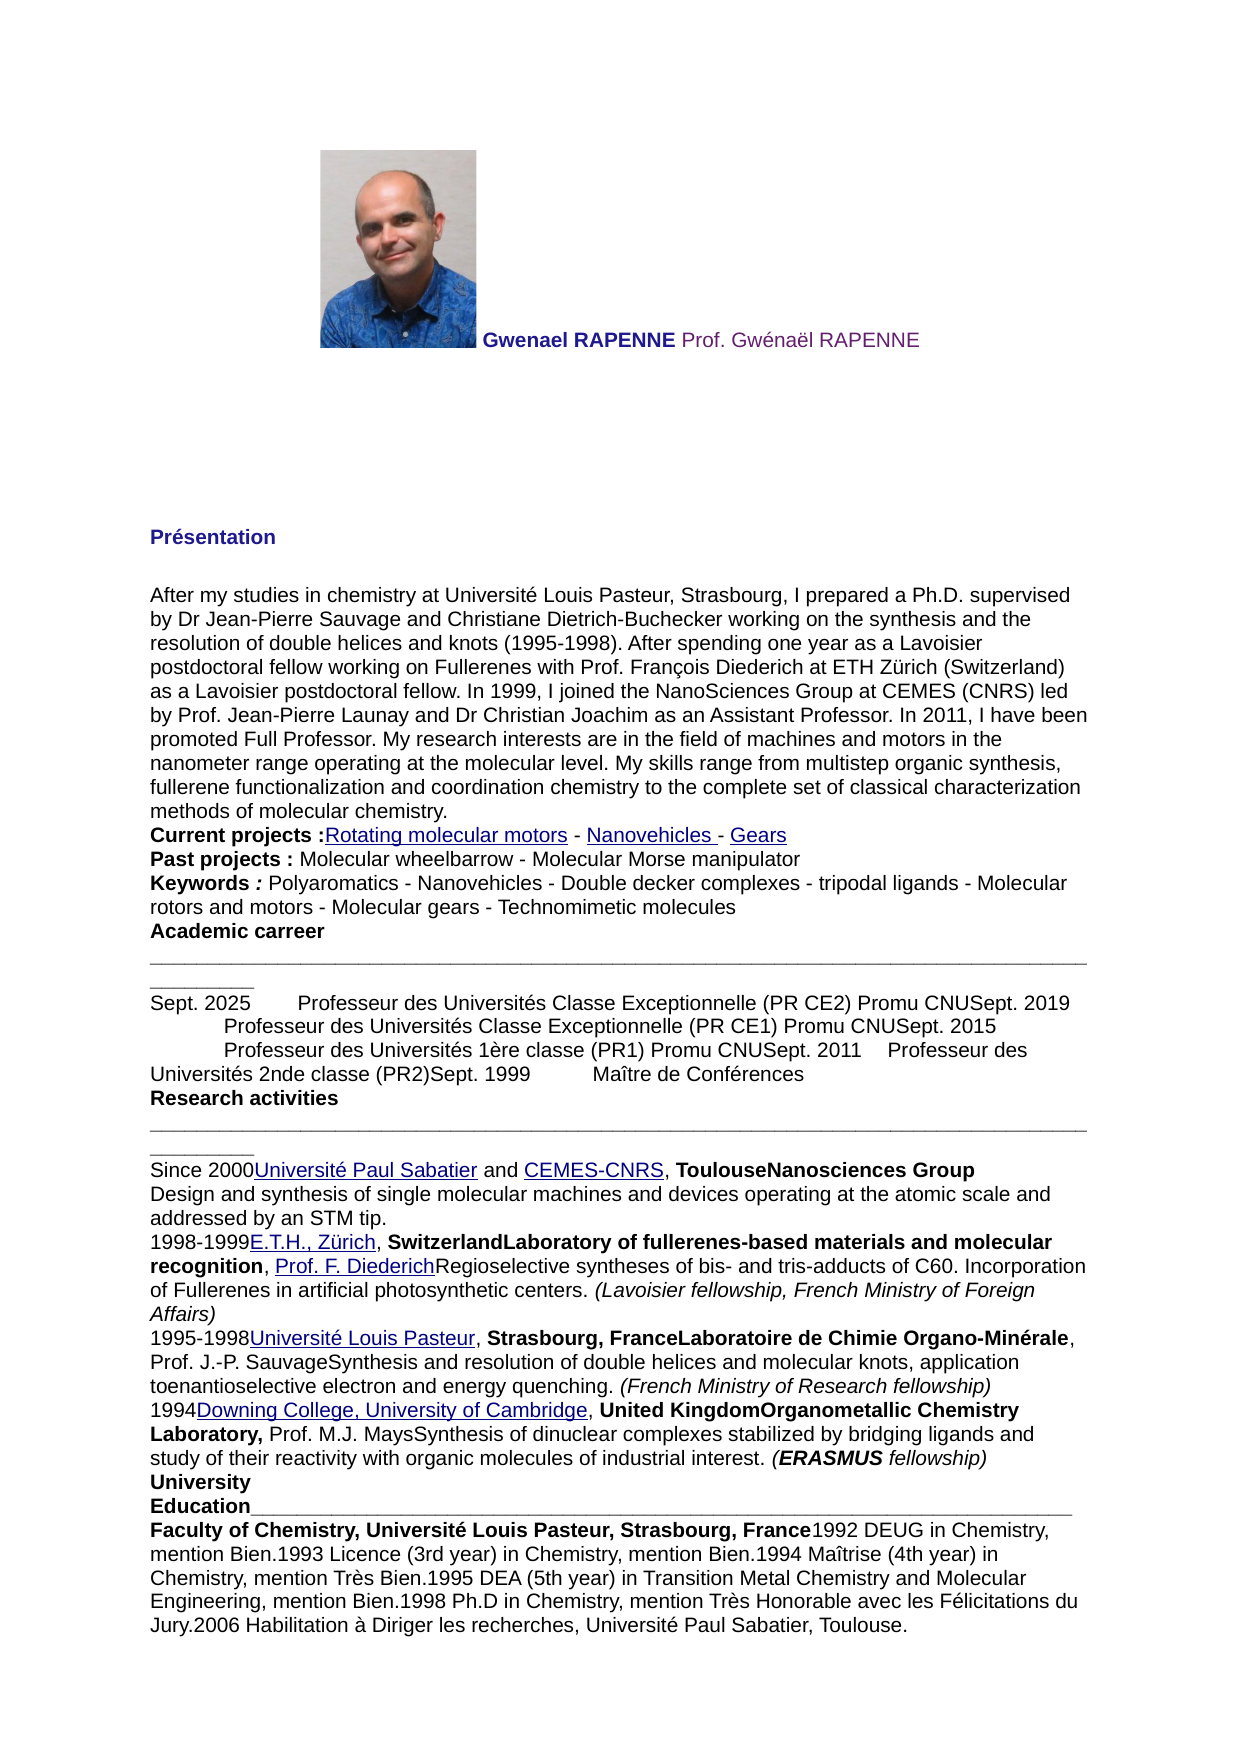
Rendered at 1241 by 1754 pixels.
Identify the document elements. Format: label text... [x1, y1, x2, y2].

text University Education_______________________________________________________________________ [150, 1469, 1090, 1517]
text Academic carreer __________________________________________________________________________________________ [150, 918, 1090, 990]
text Since 2000Université Paul Sabatier and CEMES-CNRS, ToulouseNanosciences Group [150, 1158, 1090, 1182]
subtitle Présentation [150, 525, 1090, 549]
text After my studies in chemistry at Université Louis Pasteur, Strasbourg, I prepared a Ph.D. supervised by Dr Jean-Pierre Sauvage and Christiane Dietrich-Buchecker working on the synthesis and the resolution of double helices and knots (1995-1998). After spending one year as a Lavoisier postdoctoral fellow working on Fullerenes with Prof. François Diederich at ETH Zürich (Switzerland) as a Lavoisier postdoctoral fellow. In 1999, I joined the NanoSciences Group at CEMES (CNRS) led by Prof. Jean-Pierre Launay and Dr Christian Joachim as an Assistant Professor. In 2011, I have been promoted Full Professor. My research interests are in the field of machines and motors in the nanometer range operating at the molecular level. My skills range from multistep organic synthesis, fullerene functionalization and coordination chemistry to the complete set of classical characterization methods of molecular chemistry. [150, 583, 1090, 823]
subtitle Gwenael RAPENNE Prof. Gwénaël RAPENNE [150, 150, 1090, 352]
text Current projects :Rotating molecular motors - Nanovehicles - Gears [150, 823, 1090, 847]
text 1994Downing College, University of Cambridge, United KingdomOrganometallic Chemistry Laboratory, Prof. M.J. MaysSynthesis of dinuclear complexes stabilized by bridging ligands and study of their reactivity with organic molecules of industrial interest. (ERASMUS fellowship) [150, 1398, 1090, 1469]
picture [320, 150, 477, 348]
text 1995-1998Université Louis Pasteur, Strasbourg, FranceLaboratoire de Chimie Organo-Minérale, Prof. J.-P. SauvageSynthesis and resolution of double helices and molecular knots, application toenantioselective electron and energy quenching. (French Ministry of Research fellowship) [150, 1326, 1090, 1398]
text Sept. 2025 Professeur des Universités Classe Exceptionnelle (PR CE2) Promu CNUSept. 2019 Professeur des Universités Classe Exceptionnelle (PR CE1) Promu CNUSept. 2015 Professeur des Universités 1ère classe (PR1) Promu CNUSept. 2011 Professeur des Universités 2nde classe (PR2)Sept. 1999 Maître de Conférences [150, 990, 1090, 1086]
text Faculty of Chemistry, Université Louis Pasteur, Strasbourg, France1992 DEUG in Chemistry, mention Bien.1993 Licence (3rd year) in Chemistry, mention Bien.1994 Maîtrise (4th year) in Chemistry, mention Très Bien.1995 DEA (5th year) in Transition Metal Chemistry and Molecular Engineering, mention Bien.1998 Ph.D in Chemistry, mention Très Honorable avec les Félicitations du Jury.2006 Habilitation à Diriger les recherches, Université Paul Sabatier, Toulouse. [150, 1517, 1090, 1637]
text Design and synthesis of single molecular machines and devices operating at the atomic scale and addressed by an STM tip. [150, 1182, 1090, 1230]
text Keywords : Polyaromatics - Nanovehicles - Double decker complexes - tripodal ligands - Molecular rotors and motors - Molecular gears - Technomimetic molecules [150, 871, 1090, 918]
text Past projects : Molecular wheelbarrow - Molecular Morse manipulator [150, 847, 1090, 871]
text 1998-1999E.T.H., Zürich, SwitzerlandLaboratory of fullerenes-based materials and molecular recognition, Prof. F. DiederichRegioselective syntheses of bis- and tris-adducts of C60. Incorporation of Fullerenes in artificial photosynthetic centers. (Lavoisier fellowship, French Ministry of Foreign Affairs) [150, 1230, 1090, 1326]
text Research activities __________________________________________________________________________________________ [150, 1086, 1090, 1158]
